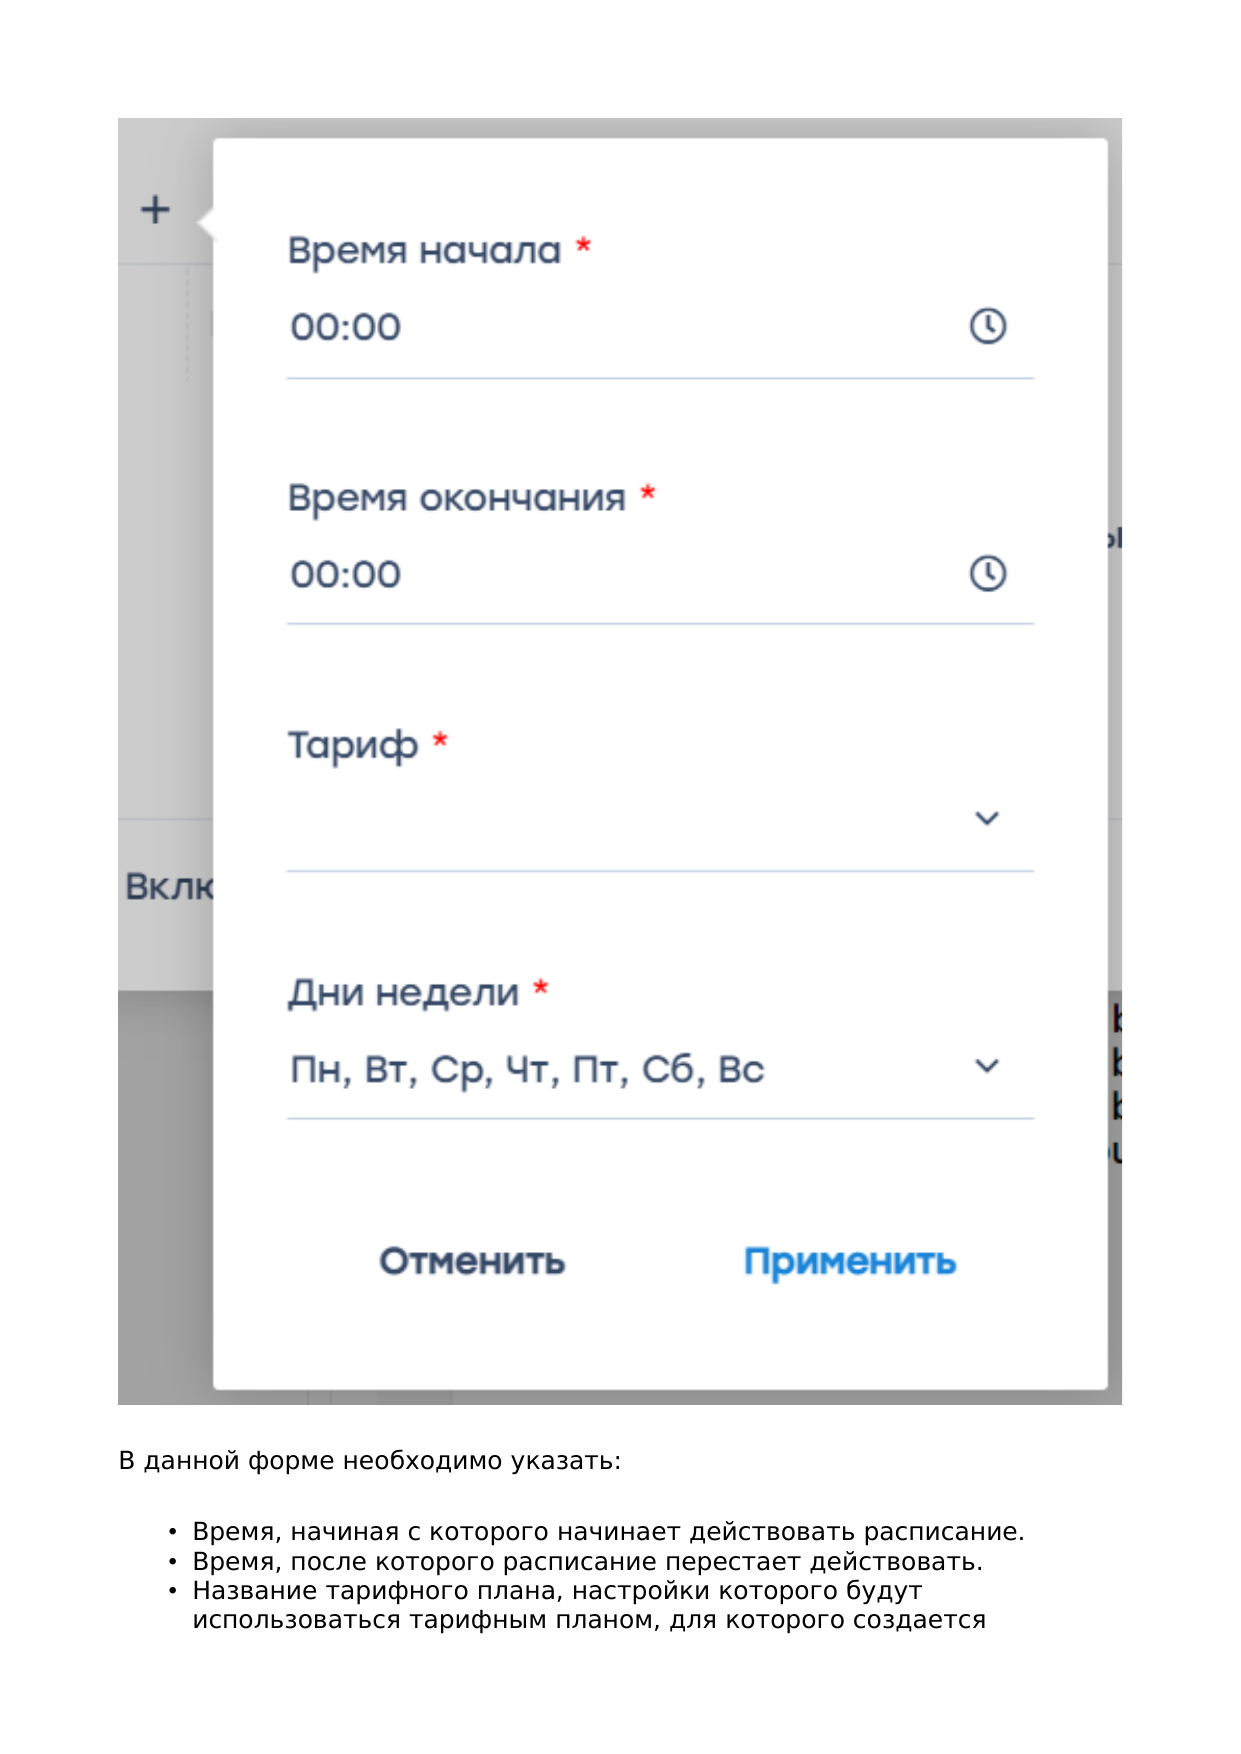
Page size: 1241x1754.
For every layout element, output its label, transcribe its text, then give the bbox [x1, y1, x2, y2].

picture [118, 118, 1123, 1405]
list Время, после которого расписание перестает действовать. [177, 1547, 1122, 1576]
list Время, начиная с которого начинает действовать расписание. [177, 1517, 1122, 1547]
text В данной форме необходимо указать: [118, 1446, 1122, 1476]
list Название тарифного плана, настройки которого будут использоваться тарифным планом, для которого создается [177, 1576, 1122, 1634]
